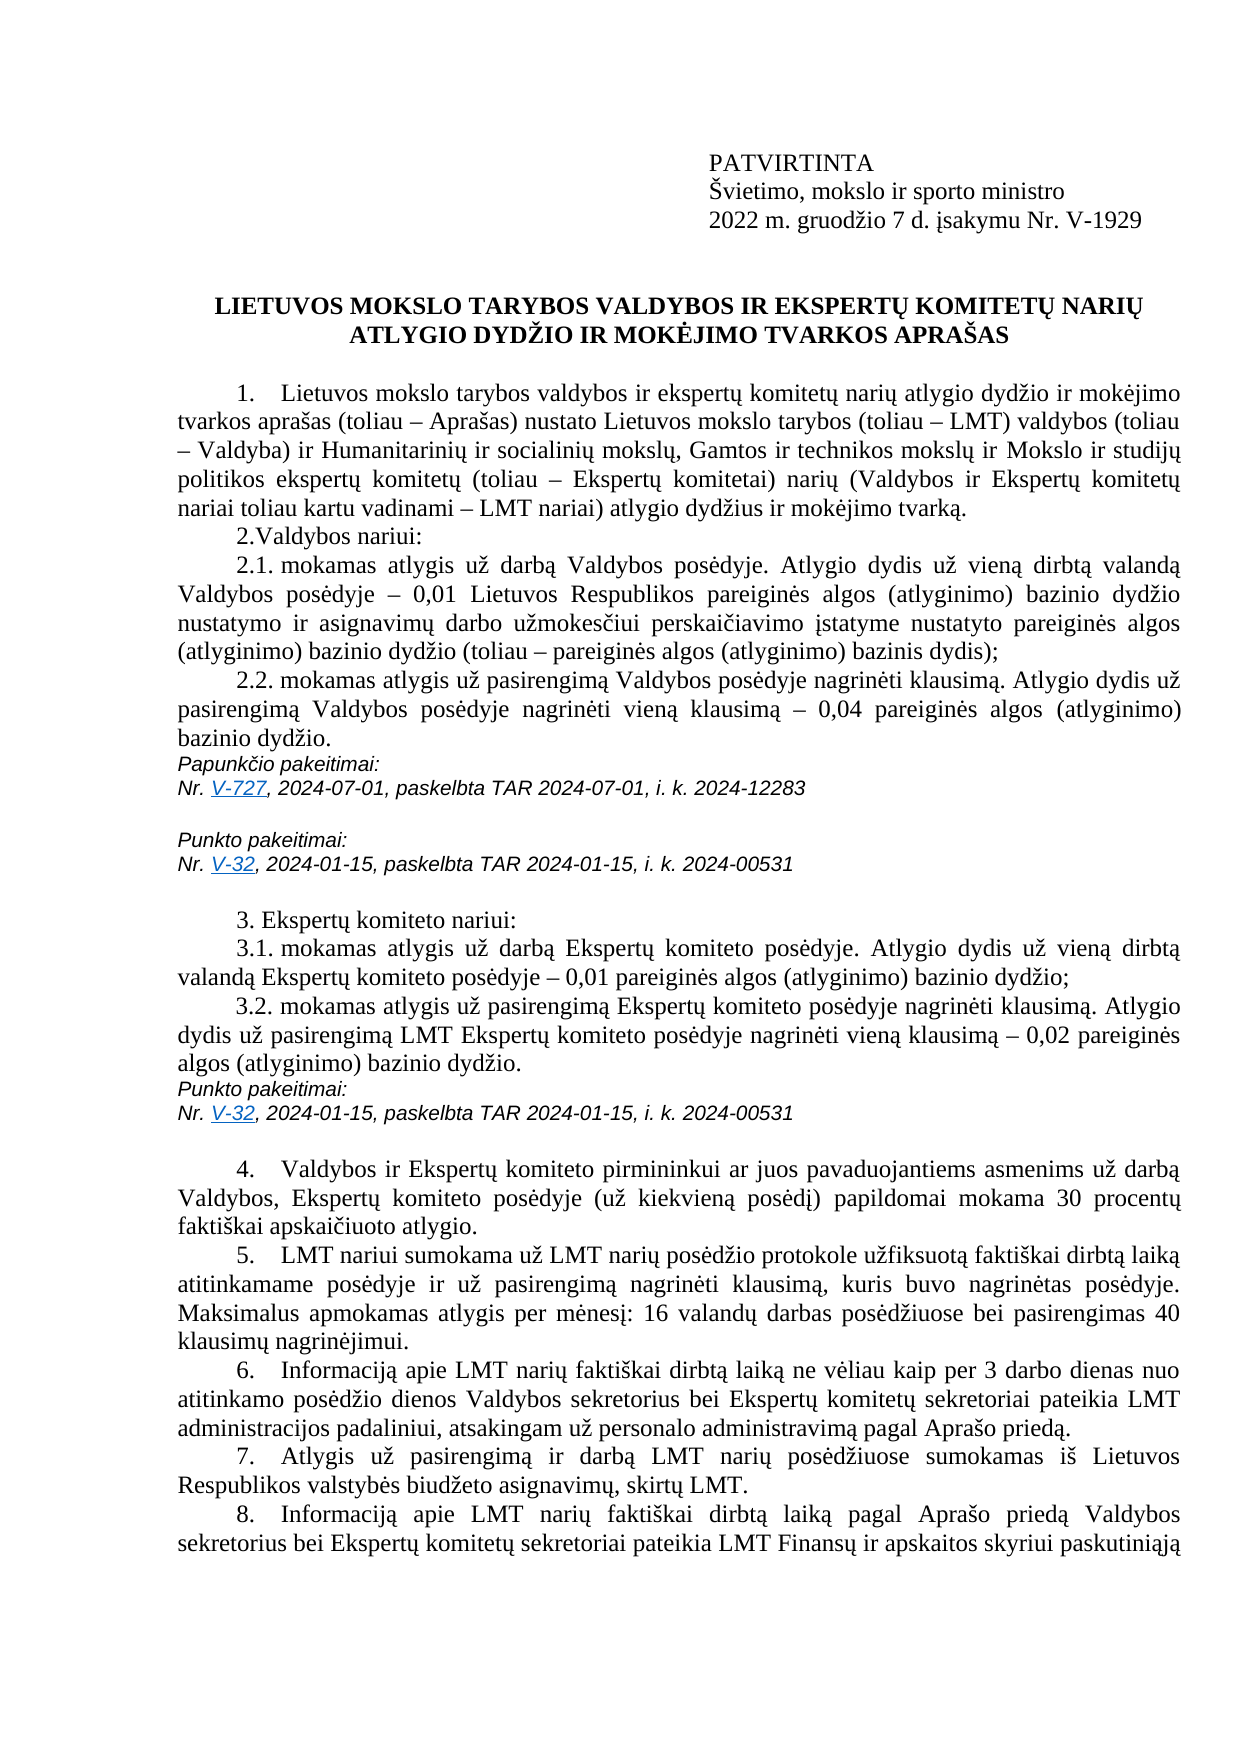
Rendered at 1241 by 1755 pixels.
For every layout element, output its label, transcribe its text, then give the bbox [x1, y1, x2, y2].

text Nr. V-727, 2024-07-01, paskelbta TAR 2024-07-01, i. k. 2024-12283 [177, 775, 1181, 799]
text 2022 m. gruodžio 7 d. įsakymu Nr. V-1929 [177, 205, 1181, 234]
text 6. Informaciją apie LMT narių faktiškai dirbtą laiką ne vėliau kaip per 3 darbo dienas nuo atitinkamo posėdžio dienos Valdybos sekretorius bei Ekspertų komitetų sekretoriai pateikia LMT administracijos padaliniui, atsakingam už personalo administravimą pagal Aprašo priedą. [177, 1355, 1181, 1441]
text Lietuvos mokslo tarybos valdybos ir ekspertų komitetų narių atlygio dydžio ir mokėjimo tvarkos aprašas [177, 291, 1181, 349]
text Punkto pakeitimai: [177, 1077, 1181, 1101]
text 5. LMT nariui sumokama už LMT narių posėdžio protokole užfiksuotą faktiškai dirbtą laiką atitinkamame posėdyje ir už pasirengimą nagrinėti klausimą, kuris buvo nagrinėtas posėdyje. Maksimalus apmokamas atlygis per mėnesį: 16 valandų darbas posėdžiuose bei pasirengimas 40 klausimų nagrinėjimui. [177, 1240, 1181, 1355]
text Papunkčio pakeitimai: [177, 751, 1181, 775]
text 3. Ekspertų komiteto nariui: [177, 905, 1181, 933]
text Punkto pakeitimai: [177, 828, 1181, 852]
text 3.1. mokamas atlygis už darbą Ekspertų komiteto posėdyje. Atlygio dydis už vieną dirbtą valandą Ekspertų komiteto posėdyje – 0,01 pareiginės algos (atlyginimo) bazinio dydžio; [177, 933, 1181, 991]
text 7. Atlygis už pasirengimą ir darbą LMT narių posėdžiuose sumokamas iš Lietuvos Respublikos valstybės biudžeto asignavimų, skirtų LMT. [177, 1441, 1181, 1499]
text 2.2. mokamas atlygis už pasirengimą Valdybos posėdyje nagrinėti klausimą. Atlygio dydis už pasirengimą Valdybos posėdyje nagrinėti vieną klausimą – 0,04 pareiginės algos (atlyginimo) bazinio dydžio. [177, 665, 1181, 751]
text Nr. V-32, 2024-01-15, paskelbta TAR 2024-01-15, i. k. 2024-00531 [177, 1101, 1181, 1125]
text 8. Informaciją apie LMT narių faktiškai dirbtą laiką pagal Aprašo priedą Valdybos sekretorius bei Ekspertų komitetų sekretoriai pateikia LMT Finansų ir apskaitos skyriui paskutiniąją [177, 1499, 1181, 1556]
text 3.2. mokamas atlygis už pasirengimą Ekspertų komiteto posėdyje nagrinėti klausimą. Atlygio dydis už pasirengimą LMT Ekspertų komiteto posėdyje nagrinėti vieną klausimą – 0,02 pareiginės algos (atlyginimo) bazinio dydžio. [177, 991, 1181, 1077]
text 1. Lietuvos mokslo tarybos valdybos ir ekspertų komitetų narių atlygio dydžio ir mokėjimo tvarkos aprašas (toliau – Aprašas) nustato Lietuvos mokslo tarybos (toliau – LMT) valdybos (toliau – Valdyba) ir Humanitarinių ir socialinių mokslų, Gamtos ir technikos mokslų ir Mokslo ir studijų politikos ekspertų komitetų (toliau – Ekspertų komitetai) narių (Valdybos ir Ekspertų komitetų nariai toliau kartu vadinami – LMT nariai) atlygio dydžius ir mokėjimo tvarką. [177, 378, 1181, 521]
text 2.Valdybos nariui: [177, 521, 1181, 550]
text Švietimo, mokslo ir sporto ministro [177, 176, 1181, 205]
text Nr. V-32, 2024-01-15, paskelbta TAR 2024-01-15, i. k. 2024-00531 [177, 852, 1181, 876]
text PATVIRTINTA [177, 148, 1181, 176]
text 4. Valdybos ir Ekspertų komiteto pirmininkui ar juos pavaduojantiems asmenims už darbą Valdybos, Ekspertų komiteto posėdyje (už kiekvieną posėdį) papildomai mokama 30 procentų faktiškai apskaičiuoto atlygio. [177, 1154, 1181, 1240]
text 2.1. mokamas atlygis už darbą Valdybos posėdyje. Atlygio dydis už vieną dirbtą valandą Valdybos posėdyje – 0,01 Lietuvos Respublikos pareiginės algos (atlyginimo) bazinio dydžio nustatymo ir asignavimų darbo užmokesčiui perskaičiavimo įstatyme nustatyto pareiginės algos (atlyginimo) bazinio dydžio (toliau – pareiginės algos (atlyginimo) bazinis dydis); [177, 550, 1181, 665]
